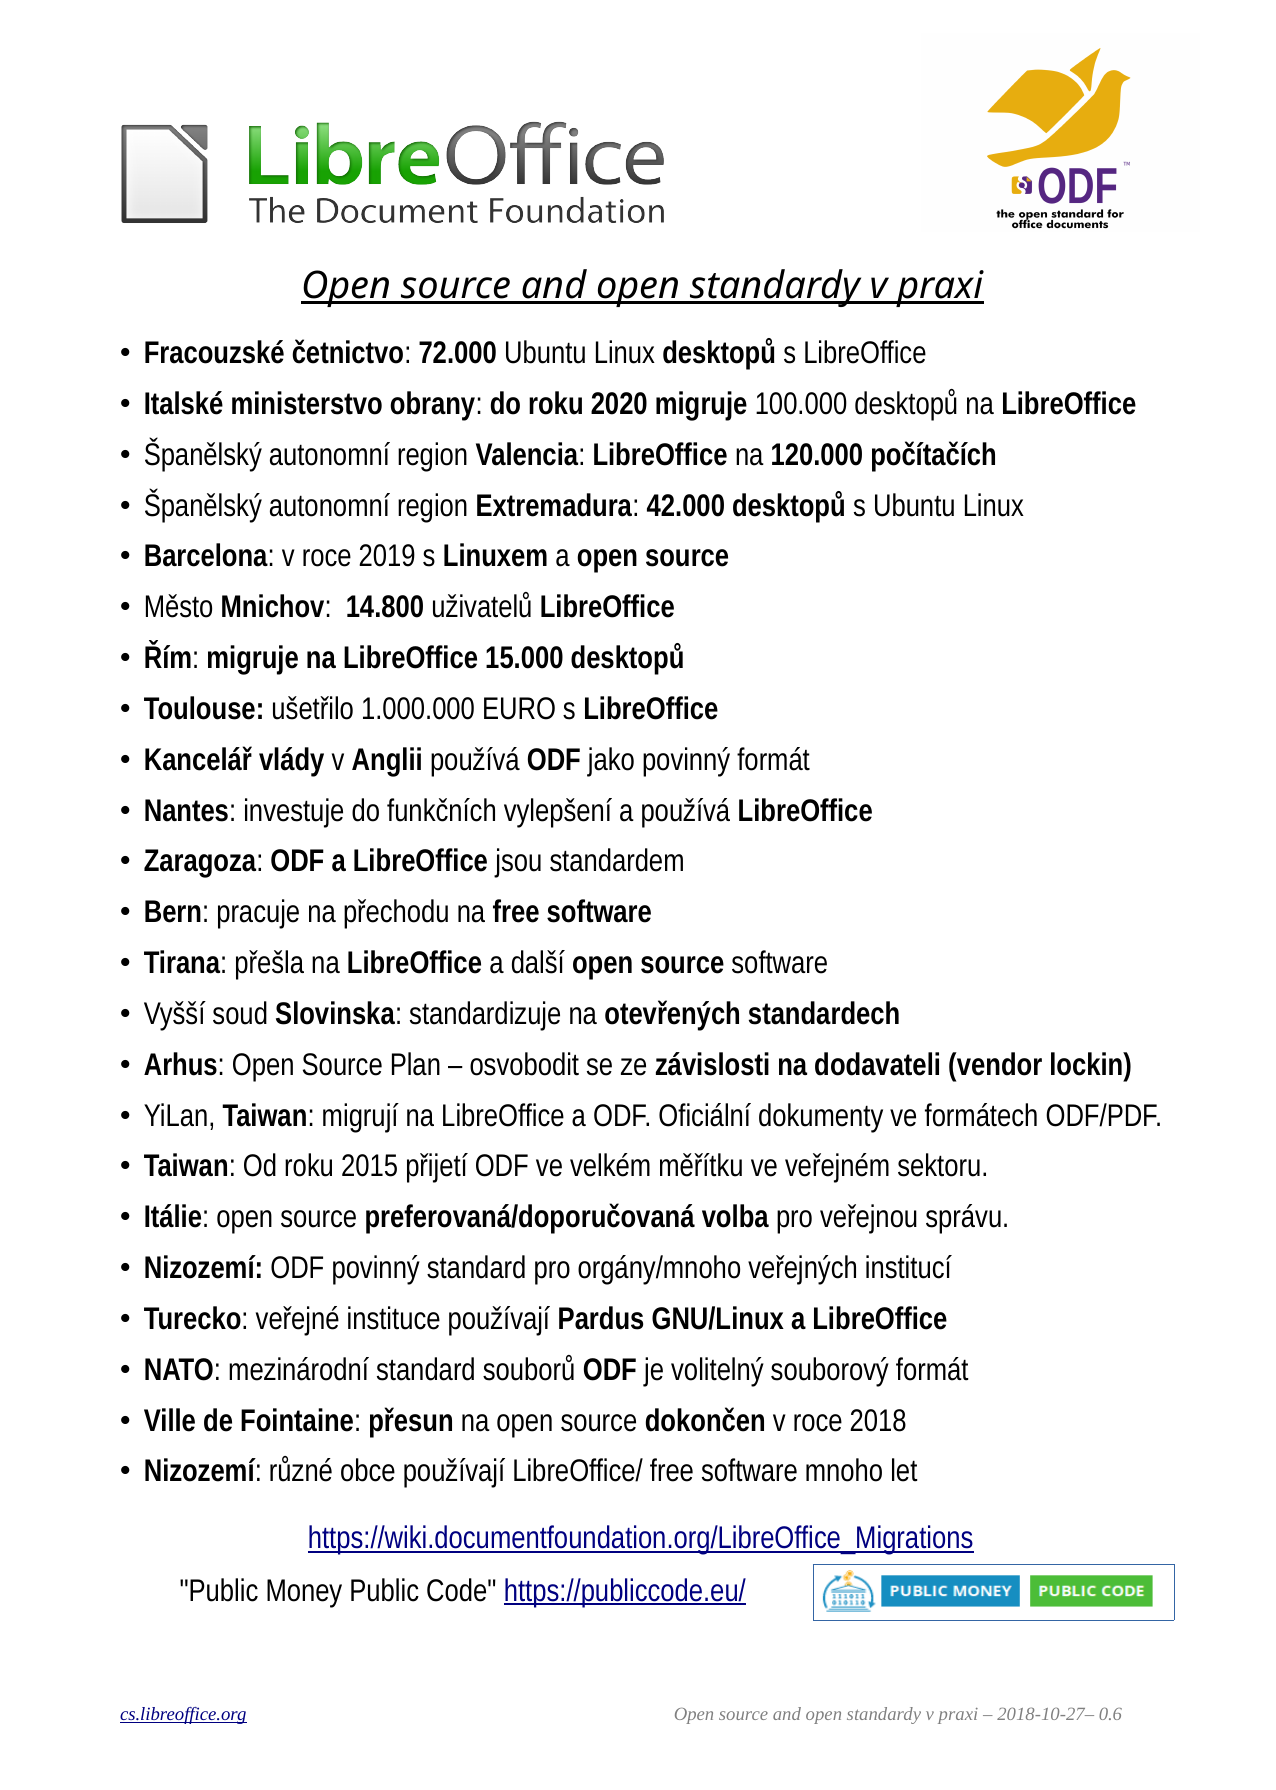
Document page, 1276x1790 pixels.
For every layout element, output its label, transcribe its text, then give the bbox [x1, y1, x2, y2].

list Italské ministerstvo obrany: do roku 2020 migruje 100.000 desktopů na LibreOffice [120, 385, 1169, 421]
list Arhus: Open Source Plan – osvobodit se ze závislosti na dodavateli (vendor lockin) [120, 1046, 1169, 1082]
picture [815, 1567, 1171, 1617]
list Ville de Fointaine: přesun na open source dokončen v roce 2018 [120, 1402, 1169, 1438]
text [814, 1565, 1174, 1620]
list Španělský autonomní region Extremadura: 42.000 desktopů s Ubuntu Linux [120, 487, 1169, 523]
list Nizozemí: ODF povinný standard pro orgány/mnoho veřejných institucí [120, 1249, 1169, 1285]
list Tirana: přešla na LibreOffice a další open source software [120, 944, 1169, 980]
list Řím: migruje na LibreOffice 15.000 desktopů [120, 639, 1169, 675]
list Nizozemí: různé obce používají LibreOffice/ free software mnoho let [120, 1452, 1169, 1488]
list Fracouzské četnictvo: 72.000 Ubuntu Linux desktopů s LibreOffice [120, 334, 1169, 370]
list Taiwan: Od roku 2015 přijetí ODF ve velkém měřítku ve veřejném sektoru. [120, 1147, 1169, 1183]
list Vyšší soud Slovinska: standardizuje na otevřených standardech [120, 995, 1169, 1031]
list Turecko: veřejné instituce používají Pardus GNU/Linux a LibreOffice [120, 1300, 1169, 1336]
list Zaragoza: ODF a LibreOffice jsou standardem [120, 842, 1169, 878]
list Toulouse: ušetřilo 1.000.000 EURO s LibreOffice [120, 690, 1169, 726]
picture [77, 78, 706, 267]
list Město Mnichov: 14.800 uživatelů LibreOffice [120, 588, 1169, 624]
subtitle Open source and open standardy v praxi [120, 257, 1169, 309]
list Bern: pracuje na přechodu na free software [120, 893, 1169, 929]
text "Public Money Public Code" https://publiccode.eu/ [120, 1565, 813, 1620]
list Itálie: open source preferovaná/doporučovaná volba pro veřejnou správu. [120, 1198, 1169, 1234]
text https://wiki.documentfoundation.org/LibreOffice_Migrations [120, 1519, 1169, 1555]
list Španělský autonomní region Valencia: LibreOffice na 120.000 počítačích [120, 436, 1169, 472]
picture [921, 33, 1200, 232]
list Barcelona: v roce 2019 s Linuxem a open source [120, 537, 1169, 573]
list Nantes: investuje do funkčních vylepšení a používá LibreOffice [120, 792, 1169, 828]
list NATO: mezinárodní standard souborů ODF je volitelný souborový formát [120, 1351, 1169, 1387]
list YiLan, Taiwan: migrují na LibreOffice a ODF. Oficiální dokumenty ve formátech ODF/PDF. [120, 1097, 1169, 1133]
list Kancelář vlády v Anglii používá ODF jako povinný formát [120, 741, 1169, 777]
